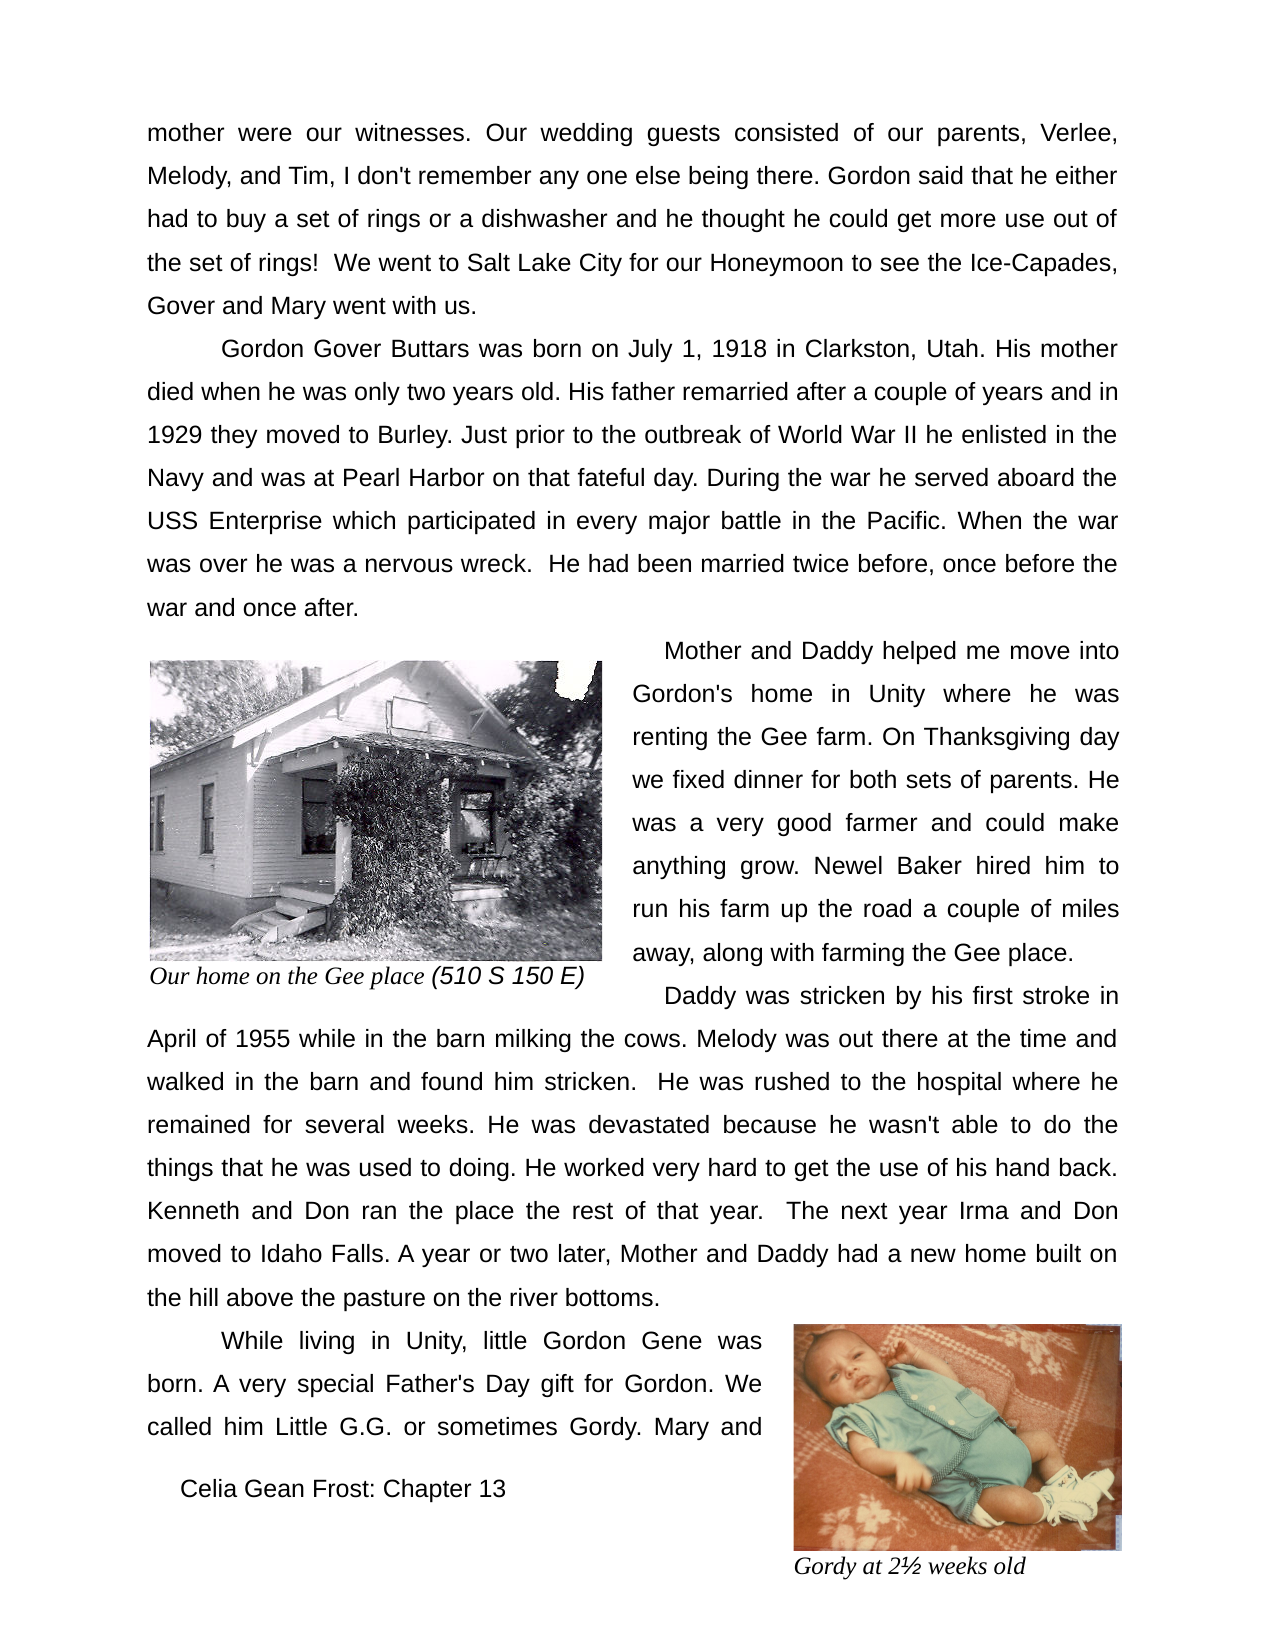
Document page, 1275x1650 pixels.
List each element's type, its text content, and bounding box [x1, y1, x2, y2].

text Mother and Daddy helped me move into Gordon's home in Unity where he was renting the Gee farm. On Thanksgiving day we fixed dinner for both sets of parents. He was a very good farmer and could make anything grow. Newel Baker hired him to run his farm up the road a couple of miles away, along with farming the Gee place. [147, 636, 1120, 966]
text Our home on the Gee place (510 S 150 E) [149, 962, 602, 990]
text While living in Unity, little Gordon Gene was born. A very special Father's Day gift for Gordon. We called him Little G.G. or sometimes Gordy. Mary and [147, 1326, 793, 1441]
text Gordon Gover Buttars was born on July 1, 1918 in Clarkston, Utah. His mother died when he was only two years old. His father remarried after a couple of years and in 1929 they moved to Burley. Just prior to the outbreak of World War II he enlisted in the Navy and was at Pearl Harbor on that fateful day. During the war he served aboard the USS Enterprise which participated in every major battle in the Pacific. When the war was over he was a nervous wreck. He had been married twice before, once before the war and once after. [147, 334, 1120, 621]
text Gordy at 2½ weeks old [793, 1551, 1122, 1580]
text Daddy was stricken by his first stroke in April of 1955 while in the barn milking the cows. Melody was out there at the time and walked in the barn and found him stricken. He was rushed to the hospital where he remained for several weeks. He was devastated because he wasn't able to do the things that he was used to doing. He worked very hard to get the use of his hand back. Kenneth and Don ran the place the rest of that year. The next year Irma and Don moved to Idaho Falls. A year or two later, Mother and Daddy had a new home built on the hill above the pasture on the river bottoms. [147, 981, 1120, 1311]
text mother were our witnesses. Our wedding guests consisted of our parents, Verlee, Melody, and Tim, I don't remember any one else being there. Gordon said that he either had to buy a set of rings or a dishwasher and he thought he could get more use out of the set of rings! We went to Salt Lake City for our Honeymoon to see the Ice-Capades, Gover and Mary went with us. [147, 118, 1120, 319]
picture [149, 660, 603, 962]
picture [793, 1324, 1122, 1551]
